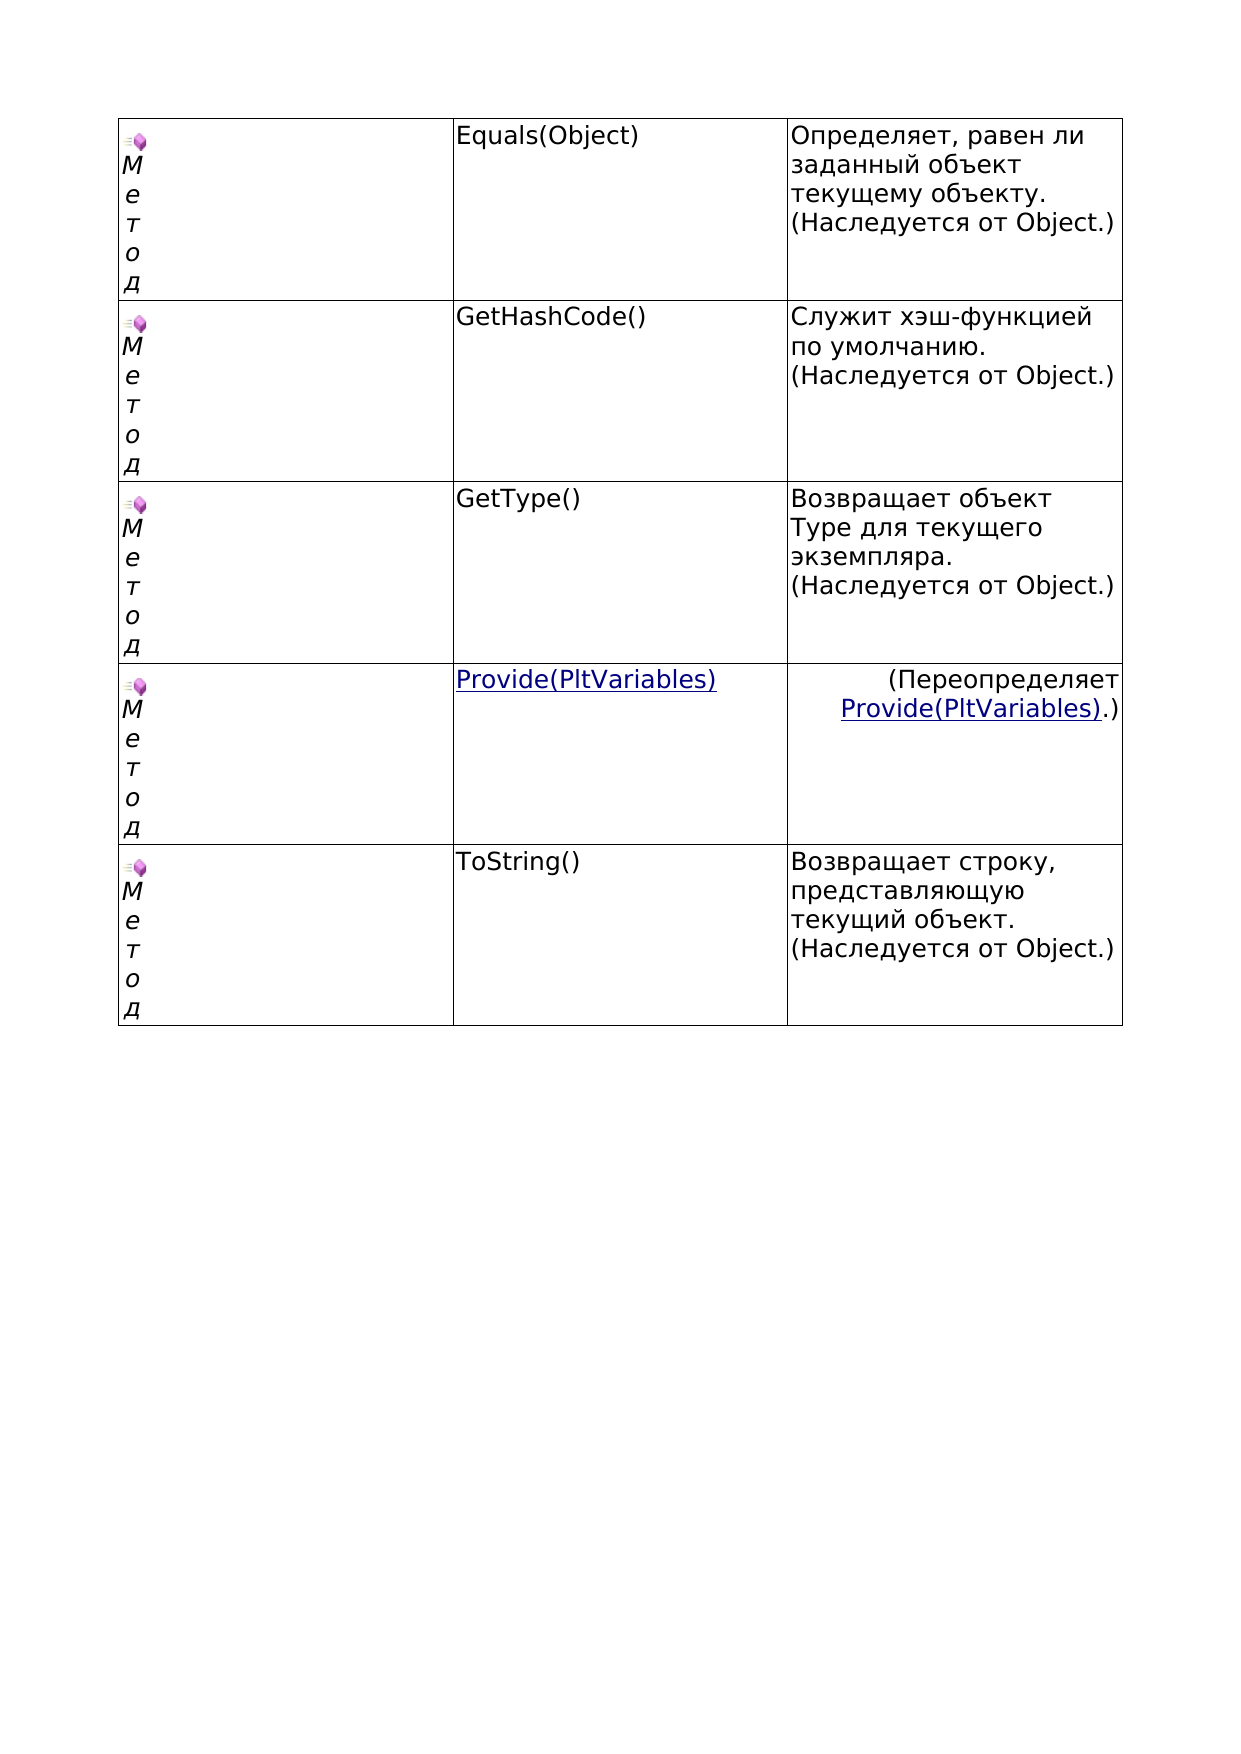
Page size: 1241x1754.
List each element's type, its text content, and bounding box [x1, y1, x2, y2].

table_cell GetHashCode() [454, 301, 787, 481]
table_cell Equals(Object) [454, 119, 787, 299]
table_cell Возвращает объект Type для текущего экземпляра. (Наследуется от Object.) [788, 482, 1122, 662]
table_cell Определяет, равен ли заданный объект текущему объекту. (Наследуется от Object.) [788, 119, 1122, 299]
picture [121, 133, 147, 151]
table_cell Provide(PltVariables) [454, 664, 787, 844]
picture [121, 315, 147, 333]
table_cell (Переопределяет Provide(PltVariables).) [788, 664, 1122, 844]
picture [121, 678, 147, 696]
picture [121, 496, 147, 514]
table_cell [119, 119, 453, 299]
table_cell Возвращает строку, представляющую текущий объект. (Наследуется от Object.) [788, 845, 1122, 1025]
table_cell GetType() [454, 482, 787, 662]
table_cell Служит хэш-функцией по умолчанию. (Наследуется от Object.) [788, 301, 1122, 481]
picture [121, 859, 147, 877]
table_cell ToString() [454, 845, 787, 1025]
table_cell [119, 845, 453, 1025]
table_cell [119, 664, 453, 844]
table_cell [119, 301, 453, 481]
table_cell [119, 482, 453, 662]
